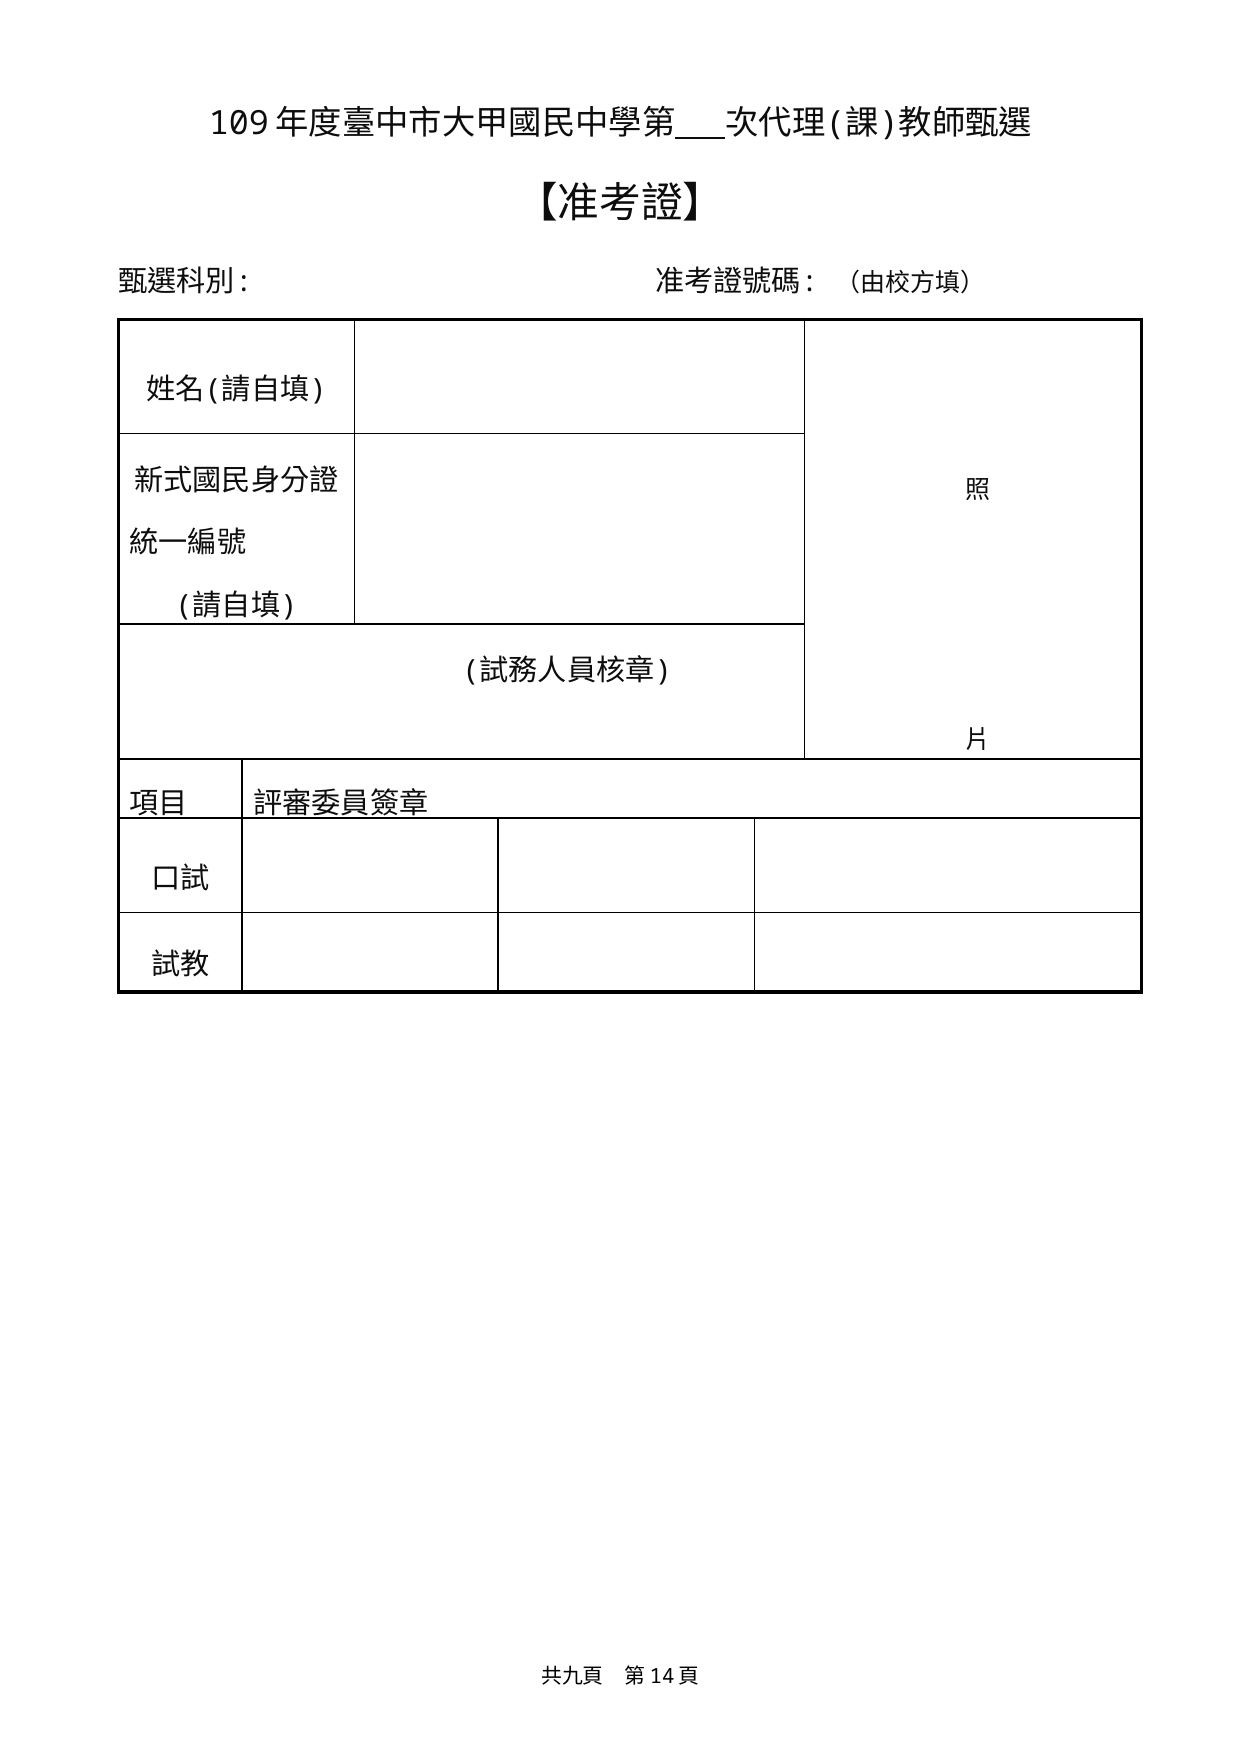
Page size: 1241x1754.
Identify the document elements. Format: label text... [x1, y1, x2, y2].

table_cell 項目 [120, 760, 241, 817]
table_cell [755, 913, 1140, 990]
table_cell [243, 819, 497, 912]
table_cell 評審委員簽章 [243, 760, 1140, 817]
text 109年度臺中市大甲國民中學第 次代理(課)教師甄選 [118, 78, 1122, 141]
table_cell [243, 913, 497, 990]
table_cell 口試 [120, 819, 241, 912]
table_cell [755, 819, 1140, 912]
table_cell 試教 [120, 913, 241, 990]
table_header 姓名(請自填) [120, 321, 354, 433]
table_cell (試務人員核章) [120, 625, 804, 758]
table_cell [499, 913, 754, 990]
text 甄選科別: 准考證號碼: （由校方填） [118, 238, 1122, 300]
text 【准考證】 [118, 158, 1122, 220]
table_cell [499, 819, 754, 912]
table_header 照 片 [805, 321, 1140, 758]
table_header [355, 321, 804, 433]
table_cell 新式國民身分證 統一編號 (請自填) [120, 434, 354, 623]
table_cell [355, 434, 804, 623]
